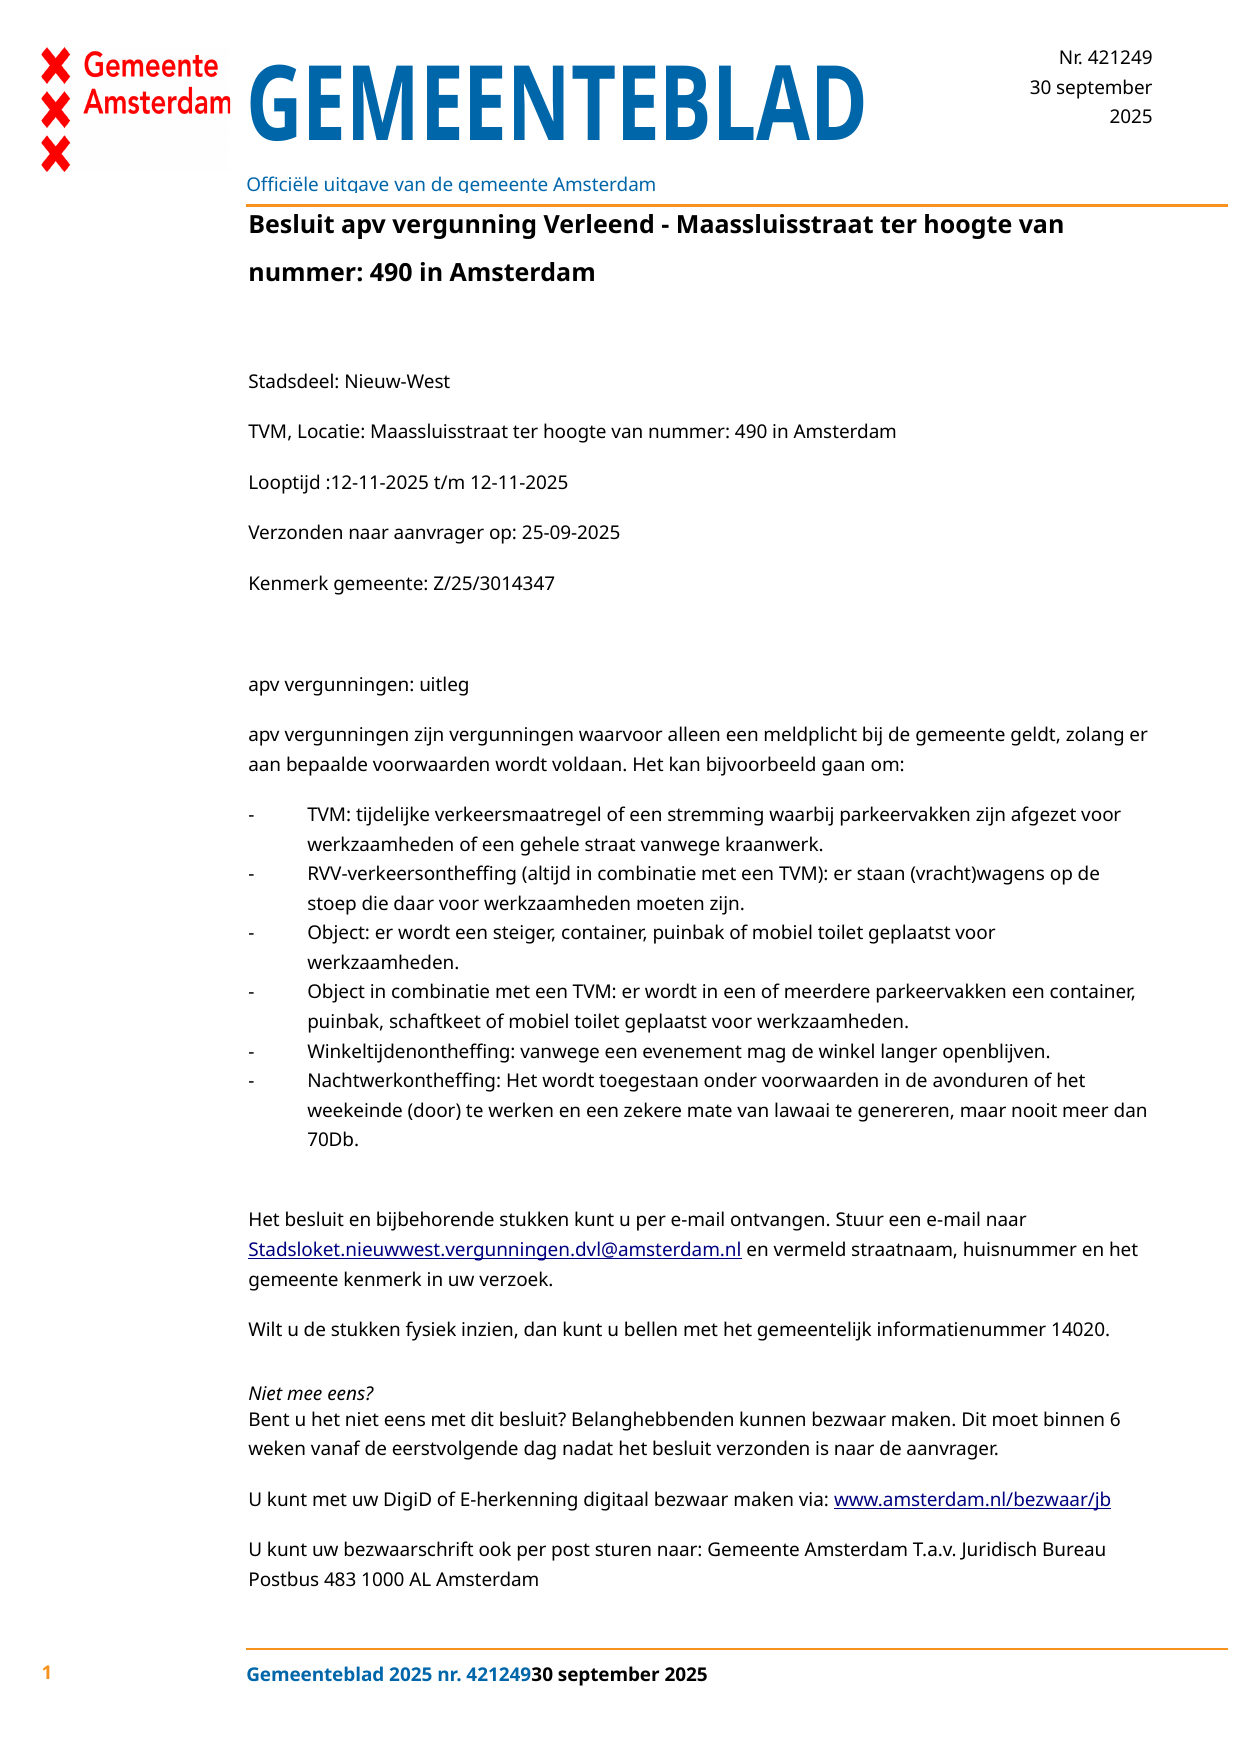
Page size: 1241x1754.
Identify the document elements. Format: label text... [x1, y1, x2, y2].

list Object in combinatie met een TVM: er wordt in een of meerdere parkeervakken een container, puinbak, schaftkeet of mobiel toilet geplaatst voor werkzaamheden. [248, 979, 1152, 1034]
text Het besluit en bijbehorende stukken kunt u per e-mail ontvangen. Stuur een e-mail naar Stadsloket.nieuwwest.vergunningen.dvl@amsterdam.nl en vermeld straatnaam, huisnummer en het gemeente kenmerk in uw verzoek. [248, 1207, 1152, 1292]
text Wilt u de stukken fysiek inzien, dan kunt u bellen met het gemeentelijk informatienummer 14020. [248, 1316, 1152, 1342]
list Object: er wordt een steiger, container, puinbak of mobiel toilet geplaatst voor werkzaamheden. [248, 919, 1152, 975]
picture [41, 47, 231, 172]
text U kunt met uw DigiD of E-herkenning digitaal bezwaar maken via: www.amsterdam.nl/bezwaar/jb [248, 1486, 1152, 1512]
text U kunt uw bezwaarschrift ook per post sturen naar: Gemeente Amsterdam T.a.v. Juridisch Bureau Postbus 483 1000 AL Amsterdam [248, 1536, 1152, 1592]
text TVM, Locatie: Maassluisstraat ter hoogte van nummer: 490 in Amsterdam [248, 419, 1152, 444]
text Stadsdeel: Nieuw-West [248, 368, 1152, 394]
list TVM: tijdelijke verkeersmaatregel of een stremming waarbij parkeervakken zijn afgezet voor werkzaamheden of een gehele straat vanwege kraanwerk. [248, 801, 1152, 857]
text apv vergunningen zijn vergunningen waarvoor alleen een meldplicht bij de gemeente geldt, zolang er aan bepaalde voorwaarden wordt voldaan. Het kan bijvoorbeeld gaan om: [248, 721, 1152, 777]
text Verzonden naar aanvrager op: 25-09-2025 [248, 519, 1152, 545]
list Winkeltijdenontheffing: vanwege een evenement mag de winkel langer openblijven. [248, 1038, 1152, 1064]
list RVV-verkeersontheffing (altijd in combinatie met een TVM): er staan (vracht)wagens op de stoep die daar voor werkzaamheden moeten zijn. [248, 860, 1152, 916]
text Looptijd :12-11-2025 t/m 12-11-2025 [248, 469, 1152, 495]
text Bent u het niet eens met dit besluit? Belanghebbenden kunnen bezwaar maken. Dit moet binnen 6 weken vanaf de eerstvolgende dag nadat het besluit verzonden is naar de aanvrager. [248, 1406, 1152, 1461]
list Nachtwerkontheffing: Het wordt toegestaan onder voorwaarden in de avonduren of het weekeinde (door) te werken en een zekere mate van lawaai te genereren, maar nooit meer dan 70Db. [248, 1067, 1152, 1152]
text Besluit apv vergunning Verleend - Maassluisstraat ter hoogte van nummer: 490 in Amsterdam [248, 207, 1152, 288]
text Niet mee eens? [248, 1380, 1152, 1406]
text apv vergunningen: uitleg [248, 671, 1152, 697]
text Kenmerk gemeente: Z/25/3014347 [248, 570, 1152, 596]
